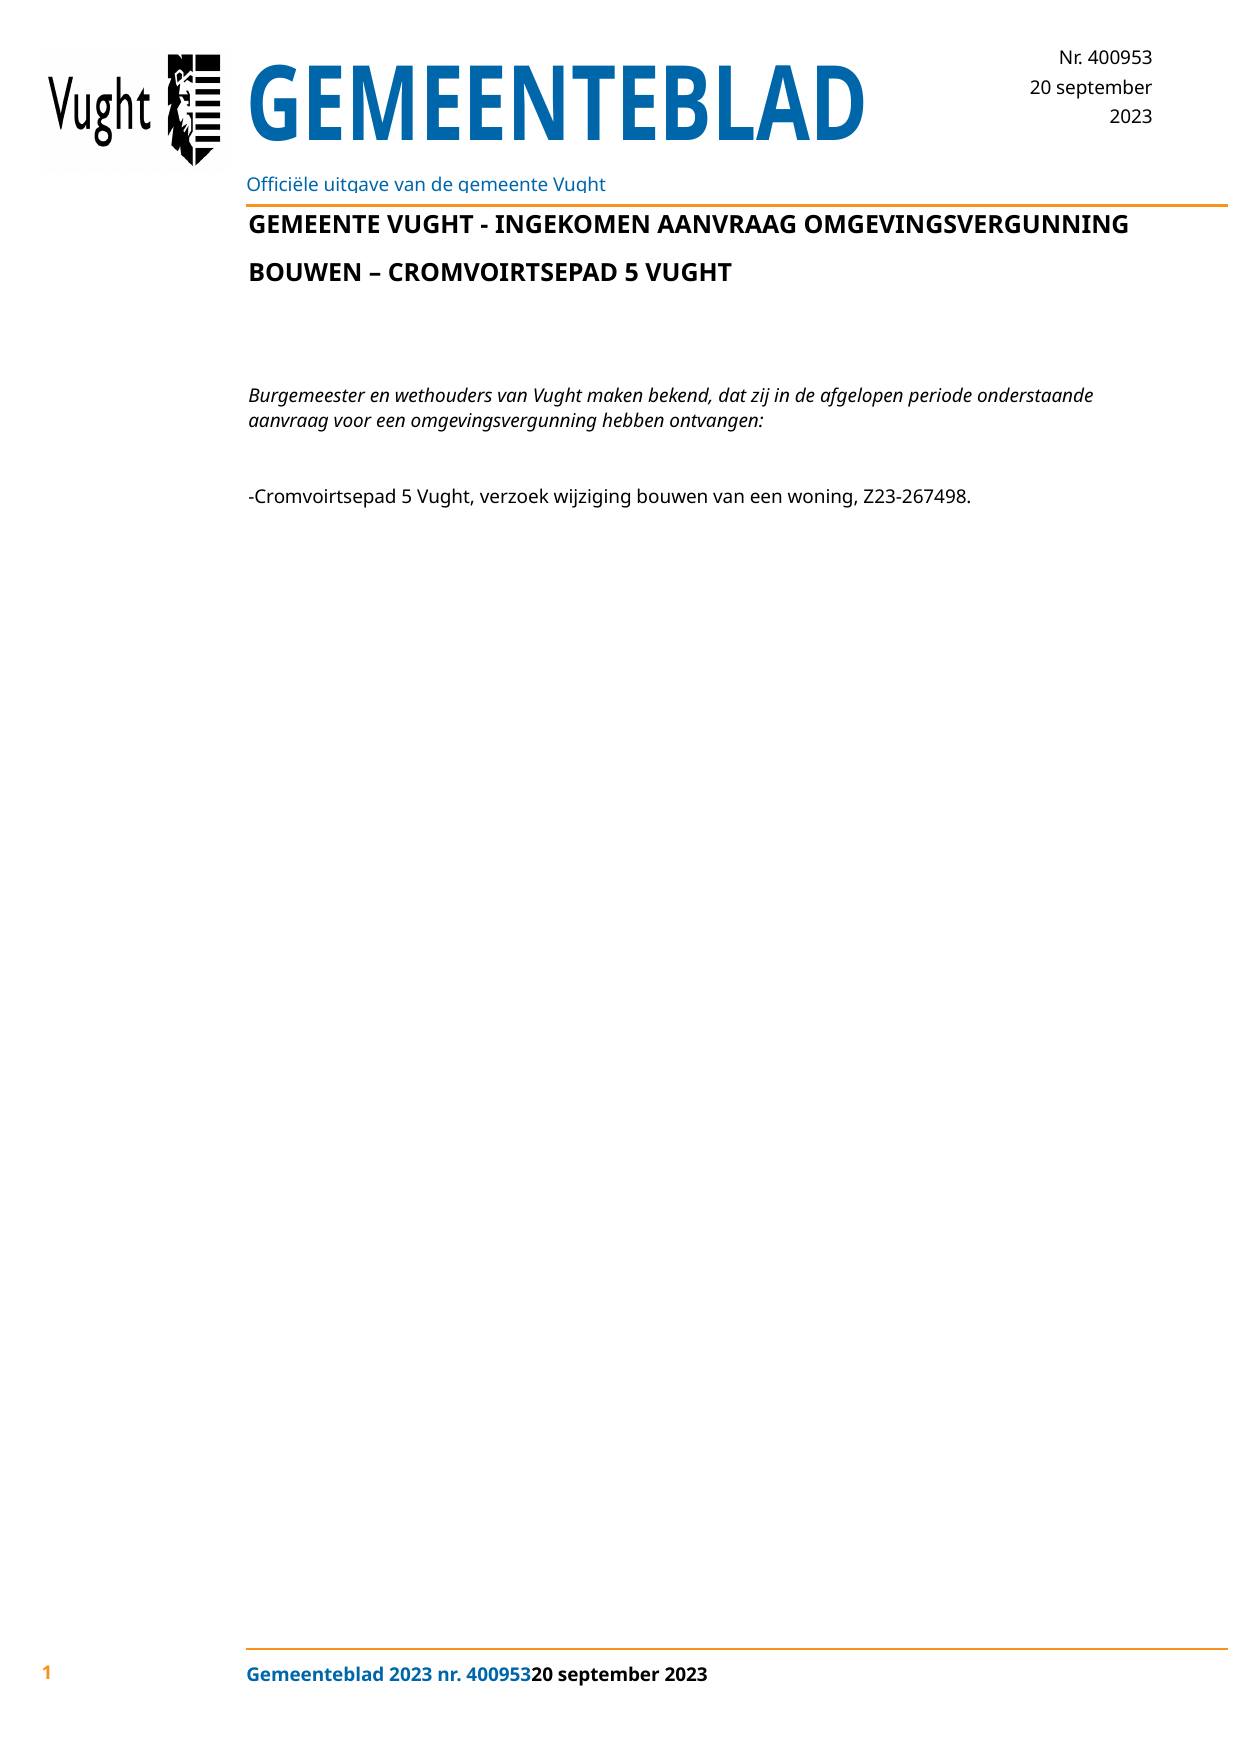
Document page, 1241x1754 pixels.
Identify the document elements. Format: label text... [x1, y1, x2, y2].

text -Cromvoirtsepad 5 Vught, verzoek wijziging bouwen van een woning, Z23-267498. [248, 484, 1152, 509]
text Burgemeester en wethouders van Vught maken bekend, dat zij in de afgelopen periode onderstaande aanvraag voor een omgevingsvergunning hebben ontvangen: [248, 382, 1152, 433]
picture [41, 47, 231, 172]
text GEMEENTE VUGHT - INGEKOMEN AANVRAAG OMGEVINGSVERGUNNING BOUWEN – CROMVOIRTSEPAD 5 VUGHT [248, 207, 1152, 288]
